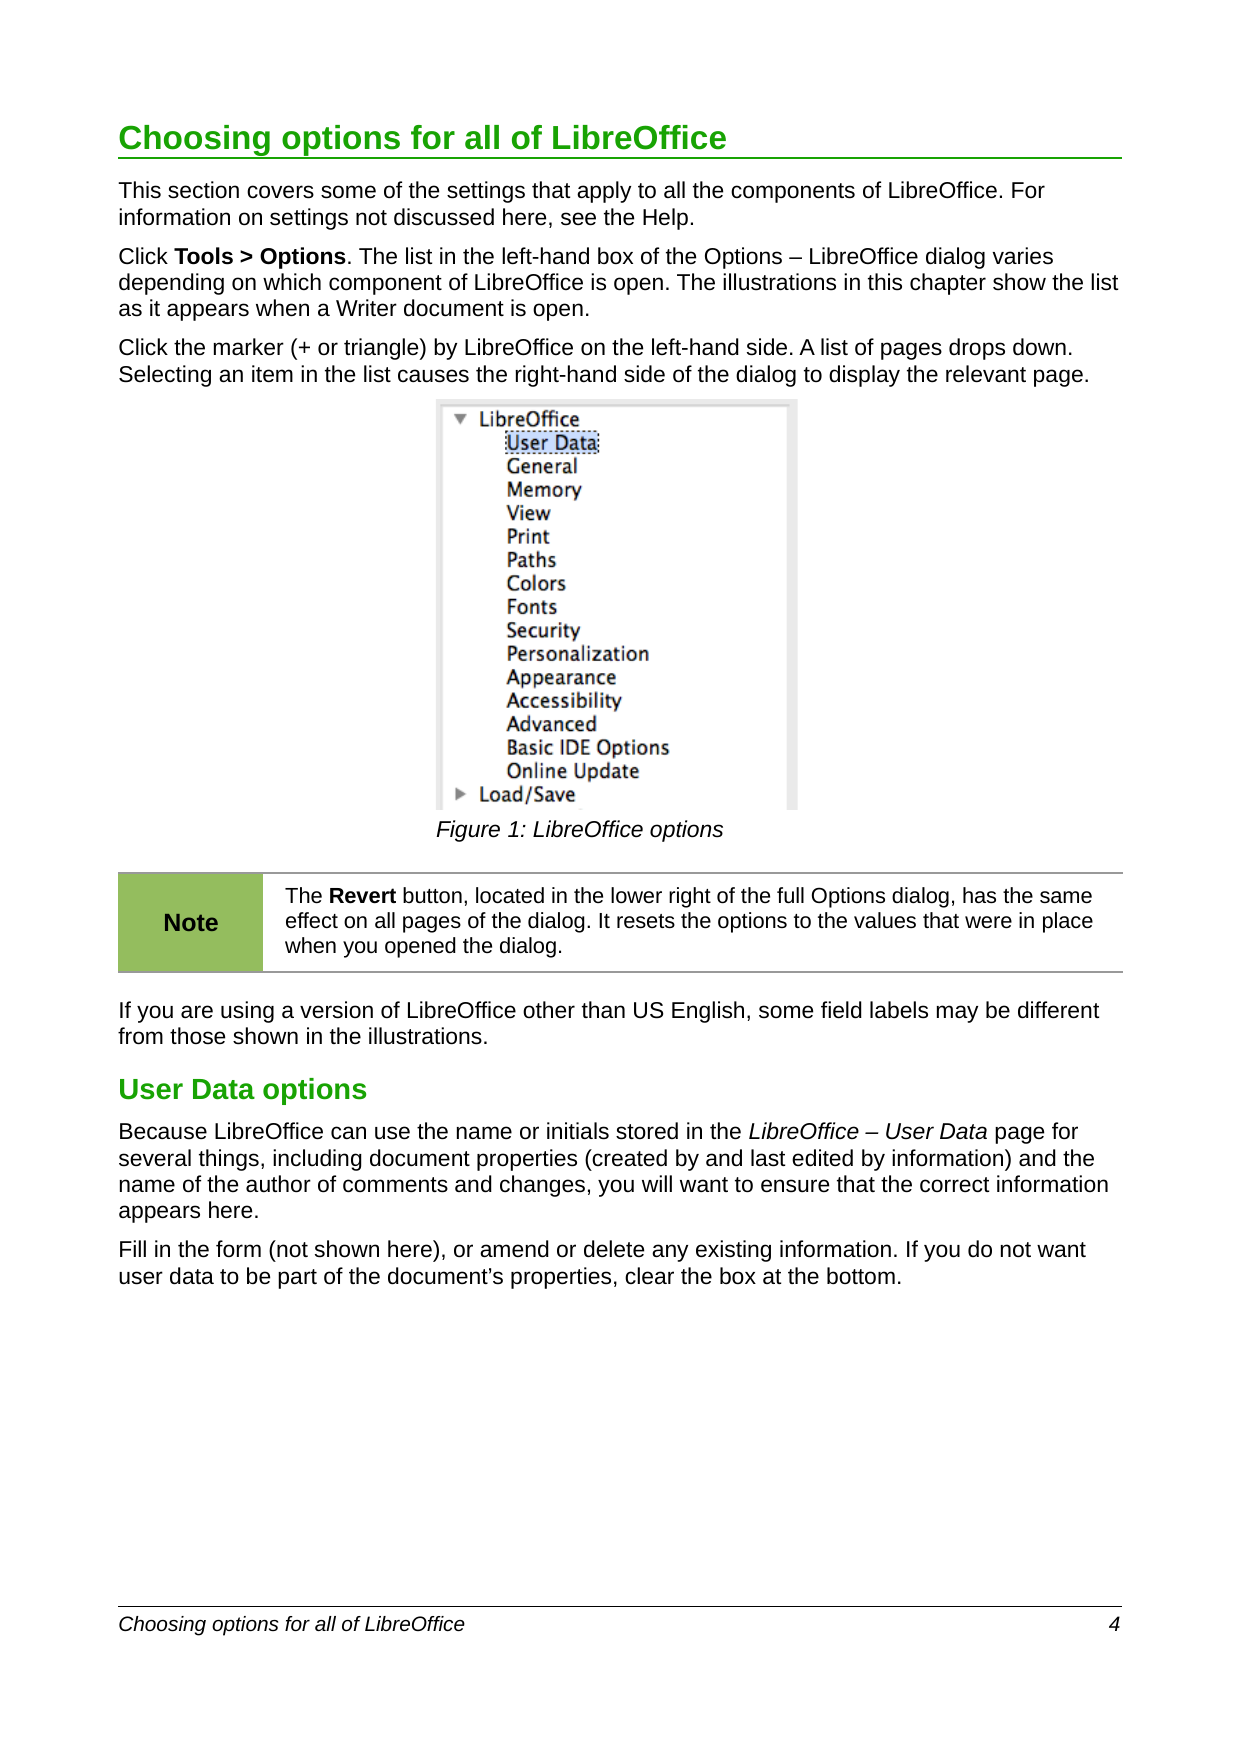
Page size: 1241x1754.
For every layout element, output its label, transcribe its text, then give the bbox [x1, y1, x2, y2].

subtitle User Data options [118, 1072, 1122, 1106]
text This section covers some of the settings that apply to all the components of LibreOffice. For information on settings not discussed here, see the Help. [118, 177, 1122, 230]
picture [435, 399, 798, 810]
text Click the marker (+ or triangle) by LibreOffice on the left-hand side. A list of pages drops down. Selecting an item in the list causes the right-hand side of the dialog to display the relevant page. [118, 334, 1122, 387]
text Click Tools > Options. The list in the left-hand box of the Options – LibreOffice dialog varies depending on which component of LibreOffice is open. The illustrations in this chapter show the list as it appears when a Writer document is open. [118, 243, 1122, 322]
table_header The Revert button, located in the lower right of the full Options dialog, has the same effect on all pages of the dialog. It resets the options to the values that were in place when you opened the dialog. [264, 874, 1122, 971]
text Figure 1: LibreOffice options [436, 816, 804, 842]
text Because LibreOffice can use the name or initials stored in the LibreOffice – User Data page for several things, including document properties (created by and last edited by information) and the name of the author of comments and changes, you will want to ensure that the correct information appears here. [118, 1118, 1122, 1224]
table_header Note [118, 874, 263, 971]
text Fill in the form (not shown here), or amend or delete any existing information. If you do not want user data to be part of the document’s properties, clear the box at the bottom. [118, 1236, 1122, 1289]
subtitle Choosing options for all of LibreOffice [118, 118, 1122, 157]
text If you are using a version of LibreOffice other than US English, some field labels may be different from those shown in the illustrations. [118, 997, 1122, 1049]
